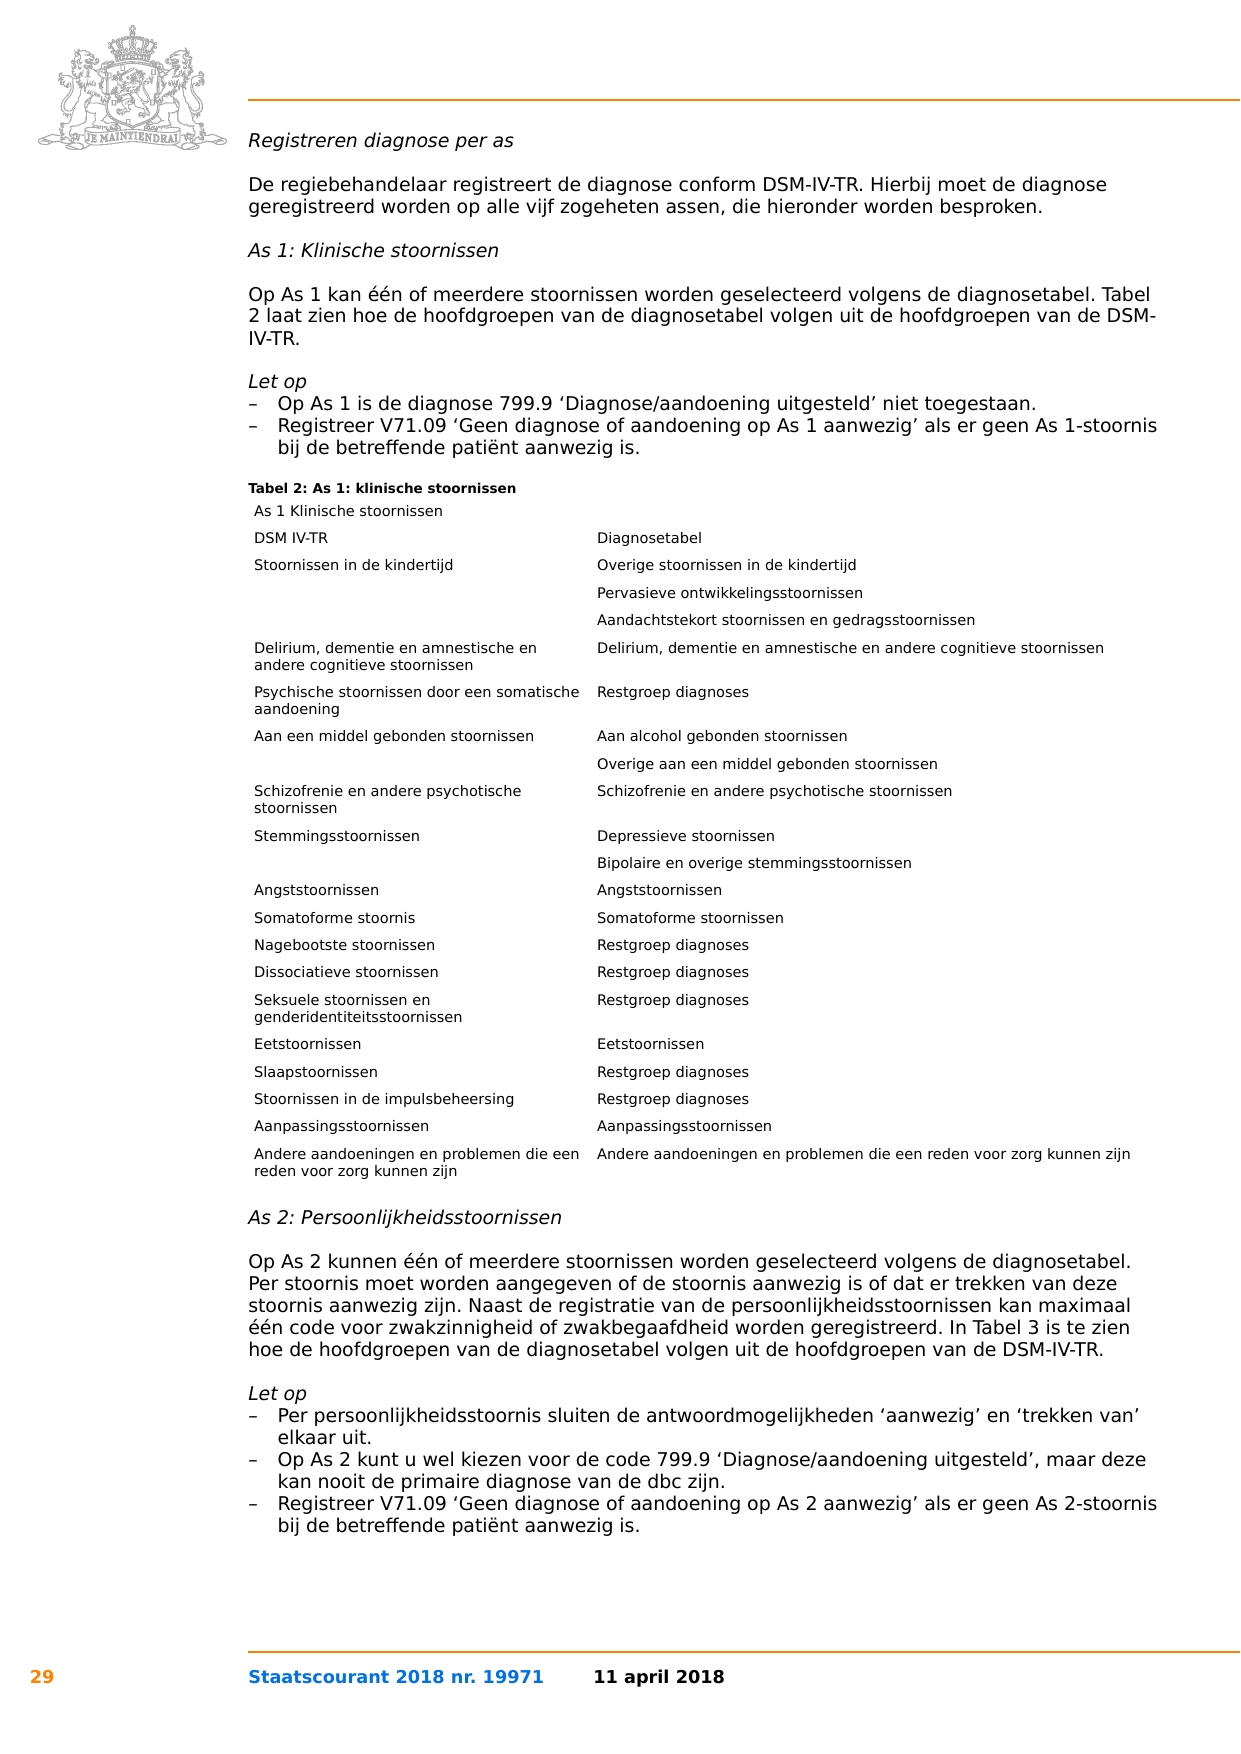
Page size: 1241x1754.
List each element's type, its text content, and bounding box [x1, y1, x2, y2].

table_cell Overige aan een middel gebonden stoornissen [592, 751, 1163, 777]
table_cell Nagebootste stoornissen [249, 932, 591, 959]
text – Op As 2 kunt u wel kiezen voor de code 799.9 ‘Diagnose/aandoening uitgesteld’, maar deze kan nooit de primaire diagnose van de dbc zijn. [248, 1449, 1163, 1493]
text Let op [248, 1383, 1163, 1405]
text Op As 1 kan één of meerdere stoornissen worden geselecteerd volgens de diagnosetabel. Tabel 2 laat zien hoe de hoofdgroepen van de diagnosetabel volgen uit de hoofdgroepen van de DSM-IV-TR. [248, 283, 1163, 349]
table_cell Schizofrenie en andere psychotische stoornissen [592, 778, 1163, 822]
table_cell Overige stoornissen in de kindertijd [592, 553, 1163, 579]
table_cell Andere aandoeningen en problemen die een reden voor zorg kunnen zijn [249, 1141, 591, 1184]
table_cell Somatoforme stoornis [249, 905, 591, 931]
table_cell Aanpassingsstoornissen [592, 1114, 1163, 1140]
table_cell Restgroep diagnoses [592, 932, 1163, 959]
table_cell Aan alcohol gebonden stoornissen [592, 724, 1163, 750]
table_cell Angststoornissen [249, 878, 591, 904]
table_cell Depressieve stoornissen [592, 823, 1163, 849]
subtitle Registreren diagnose per as [248, 130, 1163, 152]
table_cell Aandachtstekort stoornissen en gedragsstoornissen [592, 608, 1163, 634]
table_cell Aan een middel gebonden stoornissen [249, 724, 591, 777]
table_cell As 1 Klinische stoornissen [249, 498, 1163, 524]
text Let op [248, 371, 1163, 393]
table_cell Restgroep diagnoses [592, 987, 1163, 1030]
subtitle As 1: Klinische stoornissen [248, 239, 1163, 262]
text – Per persoonlijkheidsstoornis sluiten de antwoordmogelijkheden ‘aanwezig’ en ‘trekken van’ elkaar uit. [248, 1405, 1163, 1449]
table_cell Seksuele stoornissen en genderidentiteitsstoornissen [249, 987, 591, 1030]
table_cell Stoornissen in de impulsbeheersing [249, 1086, 591, 1113]
table_cell Somatoforme stoornissen [592, 905, 1163, 931]
table_cell Bipolaire en overige stemmingsstoornissen [592, 850, 1163, 876]
table_cell Diagnosetabel [592, 525, 1163, 552]
table_cell Restgroep diagnoses [592, 1086, 1163, 1113]
subtitle As 2: Persoonlijkheidsstoornissen [248, 1207, 1163, 1229]
table_cell Schizofrenie en andere psychotische stoornissen [249, 778, 591, 822]
table_cell Eetstoornissen [249, 1031, 591, 1058]
text – Registreer V71.09 ‘Geen diagnose of aandoening op As 2 aanwezig’ als er geen As 2-stoornis bij de betreffende patiënt aanwezig is. [248, 1493, 1163, 1537]
table_cell Psychische stoornissen door een somatische aandoening [249, 679, 591, 722]
table_cell Delirium, dementie en amnestische en andere cognitieve stoornissen [249, 635, 591, 678]
table_cell Pervasieve ontwikkelingsstoornissen [592, 580, 1163, 606]
table_cell DSM IV-TR [249, 525, 591, 552]
picture [38, 25, 227, 150]
text – Op As 1 is de diagnose 799.9 ‘Diagnose/aandoening uitgesteld’ niet toegestaan. [248, 393, 1163, 415]
text Op As 2 kunnen één of meerdere stoornissen worden geselecteerd volgens de diagnosetabel. Per stoornis moet worden aangegeven of de stoornis aanwezig is of dat er trekken van deze stoornis aanwezig zijn. Naast de registratie van de persoonlijkheidsstoornissen kan maximaal één code voor zwakzinnigheid of zwakbegaafdheid worden geregistreerd. In Tabel 3 is te zien hoe de hoofdgroepen van de diagnosetabel volgen uit de hoofdgroepen van de DSM-IV-TR. [248, 1251, 1163, 1361]
text De regiebehandelaar registreert de diagnose conform DSM-IV-TR. Hierbij moet de diagnose geregistreerd worden op alle vijf zogeheten assen, die hieronder worden besproken. [248, 174, 1163, 218]
table_cell Stoornissen in de kindertijd [249, 553, 591, 634]
table_cell Slaapstoornissen [249, 1059, 591, 1085]
table_cell Aanpassingsstoornissen [249, 1114, 591, 1140]
table_cell Eetstoornissen [592, 1031, 1163, 1058]
text – Registreer V71.09 ‘Geen diagnose of aandoening op As 1 aanwezig’ als er geen As 1-stoornis bij de betreffende patiënt aanwezig is. [248, 415, 1163, 459]
table_cell Angststoornissen [592, 878, 1163, 904]
table_cell Dissociatieve stoornissen [249, 960, 591, 986]
table_cell Andere aandoeningen en problemen die een reden voor zorg kunnen zijn [592, 1141, 1163, 1184]
table_cell Delirium, dementie en amnestische en andere cognitieve stoornissen [592, 635, 1163, 678]
table_cell Restgroep diagnoses [592, 1059, 1163, 1085]
table_cell Restgroep diagnoses [592, 960, 1163, 986]
table_header Tabel 2: As 1: klinische stoornissen [248, 481, 1163, 497]
table_cell Restgroep diagnoses [592, 679, 1163, 722]
table_cell Stemmingsstoornissen [249, 823, 591, 876]
